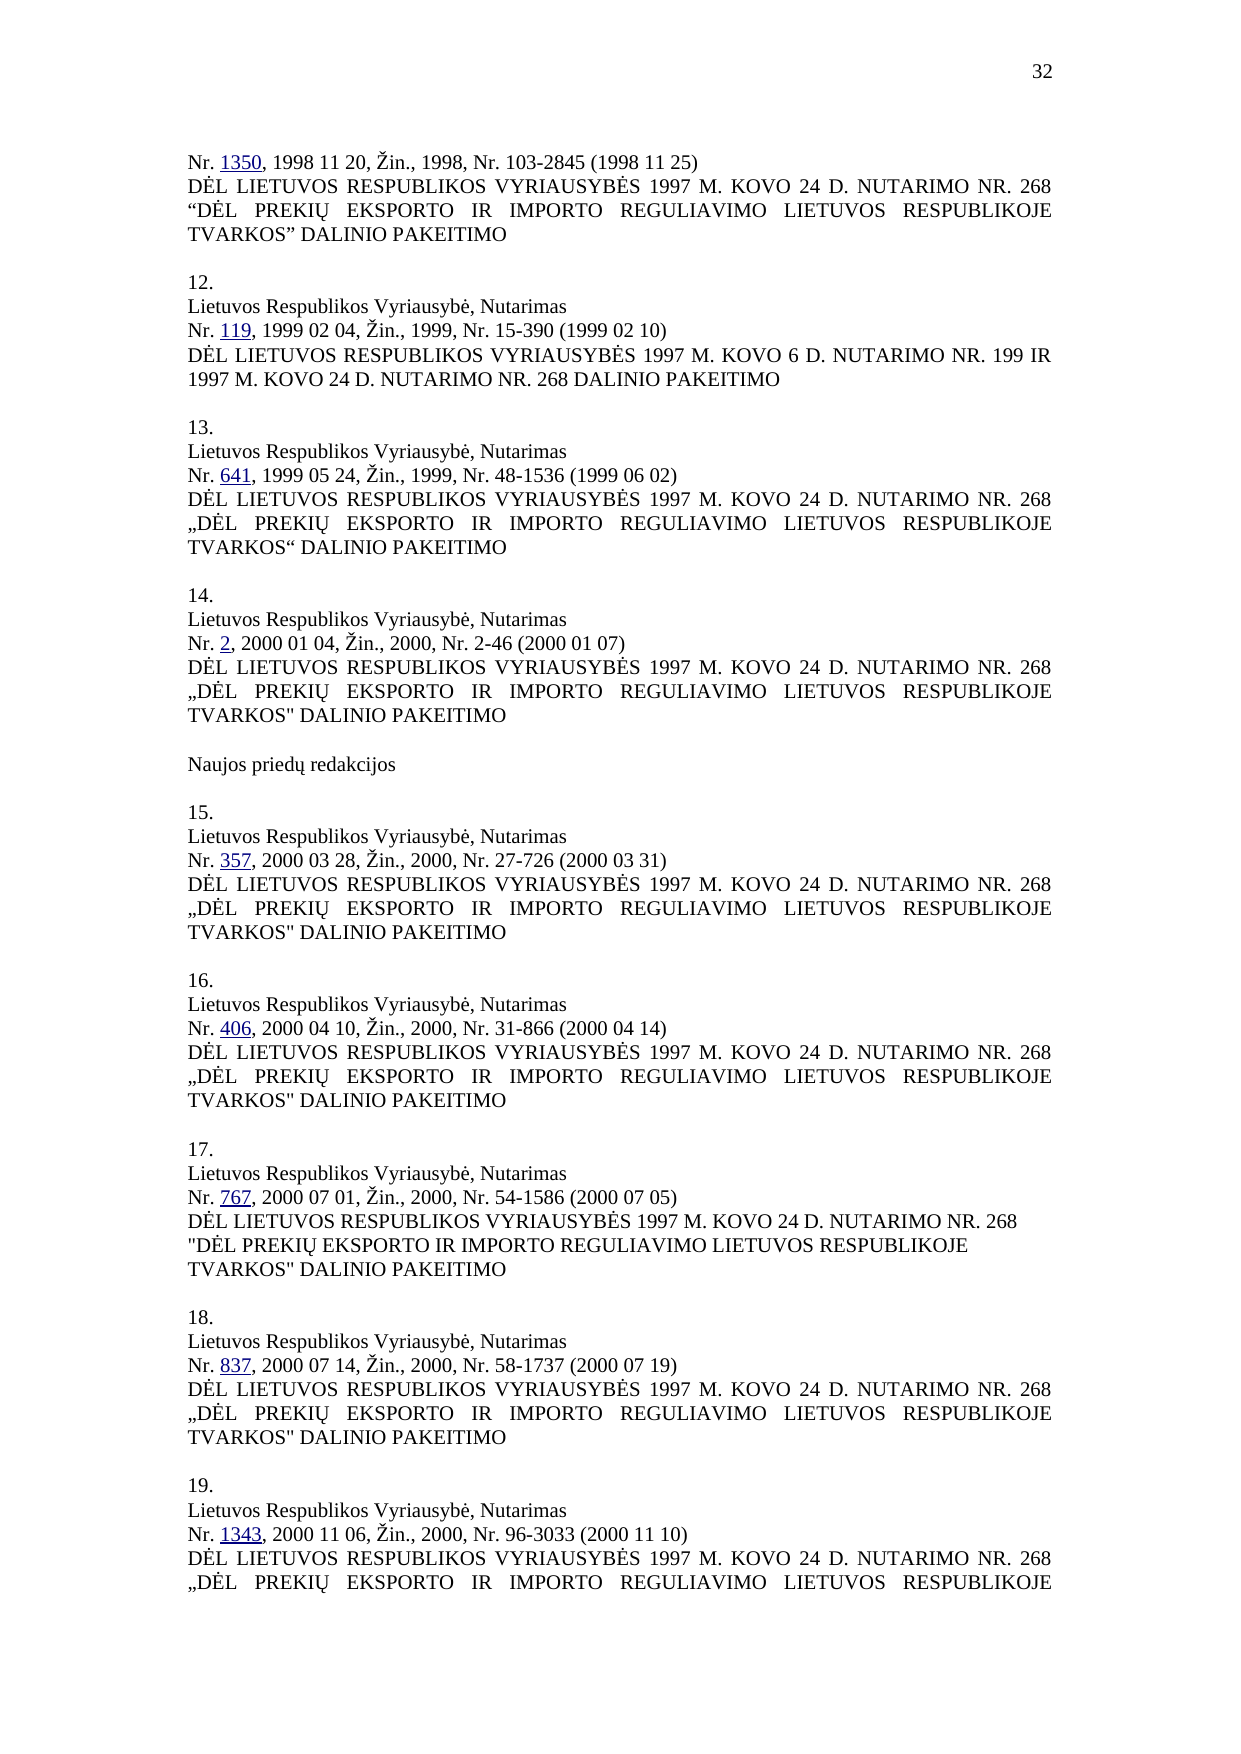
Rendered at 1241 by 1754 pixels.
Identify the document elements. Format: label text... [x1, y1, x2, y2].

text DĖL LIETUVOS RESPUBLIKOS VYRIAUSYBĖS 1997 M. KOVO 24 D. NUTARIMO NR. 268 „DĖL PREKIŲ EKSPORTO IR IMPORTO REGULIAVIMO LIETUVOS RESPUBLIKOJE TVARKOS" DALINIO PAKEITIMO [187, 1377, 1053, 1449]
text Nr. 119, 1999 02 04, Žin., 1999, Nr. 15-390 (1999 02 10) [187, 318, 1053, 342]
text Nr. 767, 2000 07 01, Žin., 2000, Nr. 54-1586 (2000 07 05) [187, 1185, 1053, 1209]
text Lietuvos Respublikos Vyriausybė, Nutarimas [187, 607, 1053, 631]
text Nr. 357, 2000 03 28, Žin., 2000, Nr. 27-726 (2000 03 31) [187, 848, 1053, 872]
text Lietuvos Respublikos Vyriausybė, Nutarimas [187, 824, 1053, 848]
text 12. [187, 270, 1053, 294]
text DĖL LIETUVOS RESPUBLIKOS VYRIAUSYBĖS 1997 M. KOVO 24 D. NUTARIMO NR. 268 „DĖL PREKIŲ EKSPORTO IR IMPORTO REGULIAVIMO LIETUVOS RESPUBLIKOJE TVARKOS" DALINIO PAKEITIMO [187, 872, 1053, 944]
text DĖL LIETUVOS RESPUBLIKOS VYRIAUSYBĖS 1997 M. KOVO 24 D. NUTARIMO NR. 268 “DĖL PREKIŲ EKSPORTO IR IMPORTO REGULIAVIMO LIETUVOS RESPUBLIKOJE TVARKOS” DALINIO PAKEITIMO [187, 174, 1053, 246]
text Nr. 837, 2000 07 14, Žin., 2000, Nr. 58-1737 (2000 07 19) [187, 1353, 1053, 1377]
text Lietuvos Respublikos Vyriausybė, Nutarimas [187, 1497, 1053, 1522]
text Nr. 1343, 2000 11 06, Žin., 2000, Nr. 96-3033 (2000 11 10) [187, 1522, 1053, 1546]
text DĖL LIETUVOS RESPUBLIKOS VYRIAUSYBĖS 1997 M. KOVO 24 D. NUTARIMO NR. 268 „DĖL PREKIŲ EKSPORTO IR IMPORTO REGULIAVIMO LIETUVOS RESPUBLIKOJE [187, 1546, 1053, 1594]
text Naujos priedų redakcijos [187, 752, 1053, 776]
text DĖL LIETUVOS RESPUBLIKOS VYRIAUSYBĖS 1997 M. KOVO 24 D. NUTARIMO NR. 268 „DĖL PREKIŲ EKSPORTO IR IMPORTO REGULIAVIMO LIETUVOS RESPUBLIKOJE TVARKOS" DALINIO PAKEITIMO [187, 655, 1053, 727]
text DĖL LIETUVOS RESPUBLIKOS VYRIAUSYBĖS 1997 M. KOVO 24 D. NUTARIMO NR. 268 „DĖL PREKIŲ EKSPORTO IR IMPORTO REGULIAVIMO LIETUVOS RESPUBLIKOJE TVARKOS" DALINIO PAKEITIMO [187, 1040, 1053, 1112]
text DĖL LIETUVOS RESPUBLIKOS VYRIAUSYBĖS 1997 M. KOVO 24 D. NUTARIMO NR. 268 "DĖL PREKIŲ EKSPORTO IR IMPORTO REGULIAVIMO LIETUVOS RESPUBLIKOJE TVARKOS" DALINIO PAKEITIMO [187, 1209, 1053, 1281]
text 14. [187, 583, 1053, 607]
text 19. [187, 1473, 1053, 1497]
text 17. [187, 1137, 1053, 1161]
text Lietuvos Respublikos Vyriausybė, Nutarimas [187, 439, 1053, 463]
text 16. [187, 968, 1053, 992]
text Lietuvos Respublikos Vyriausybė, Nutarimas [187, 1329, 1053, 1353]
text 18. [187, 1305, 1053, 1329]
text Lietuvos Respublikos Vyriausybė, Nutarimas [187, 992, 1053, 1016]
text Lietuvos Respublikos Vyriausybė, Nutarimas [187, 1161, 1053, 1185]
text Nr. 1350, 1998 11 20, Žin., 1998, Nr. 103-2845 (1998 11 25) [187, 150, 1053, 174]
text DĖL LIETUVOS RESPUBLIKOS VYRIAUSYBĖS 1997 M. KOVO 24 D. NUTARIMO NR. 268 „DĖL PREKIŲ EKSPORTO IR IMPORTO REGULIAVIMO LIETUVOS RESPUBLIKOJE TVARKOS“ DALINIO PAKEITIMO [187, 487, 1053, 559]
text 15. [187, 800, 1053, 824]
text Nr. 2, 2000 01 04, Žin., 2000, Nr. 2-46 (2000 01 07) [187, 631, 1053, 655]
text DĖL LIETUVOS RESPUBLIKOS VYRIAUSYBĖS 1997 M. KOVO 6 D. NUTARIMO NR. 199 IR 1997 M. KOVO 24 D. NUTARIMO NR. 268 DALINIO PAKEITIMO [187, 342, 1053, 391]
text Lietuvos Respublikos Vyriausybė, Nutarimas [187, 294, 1053, 318]
text 13. [187, 415, 1053, 439]
text Nr. 641, 1999 05 24, Žin., 1999, Nr. 48-1536 (1999 06 02) [187, 463, 1053, 487]
text Nr. 406, 2000 04 10, Žin., 2000, Nr. 31-866 (2000 04 14) [187, 1016, 1053, 1040]
